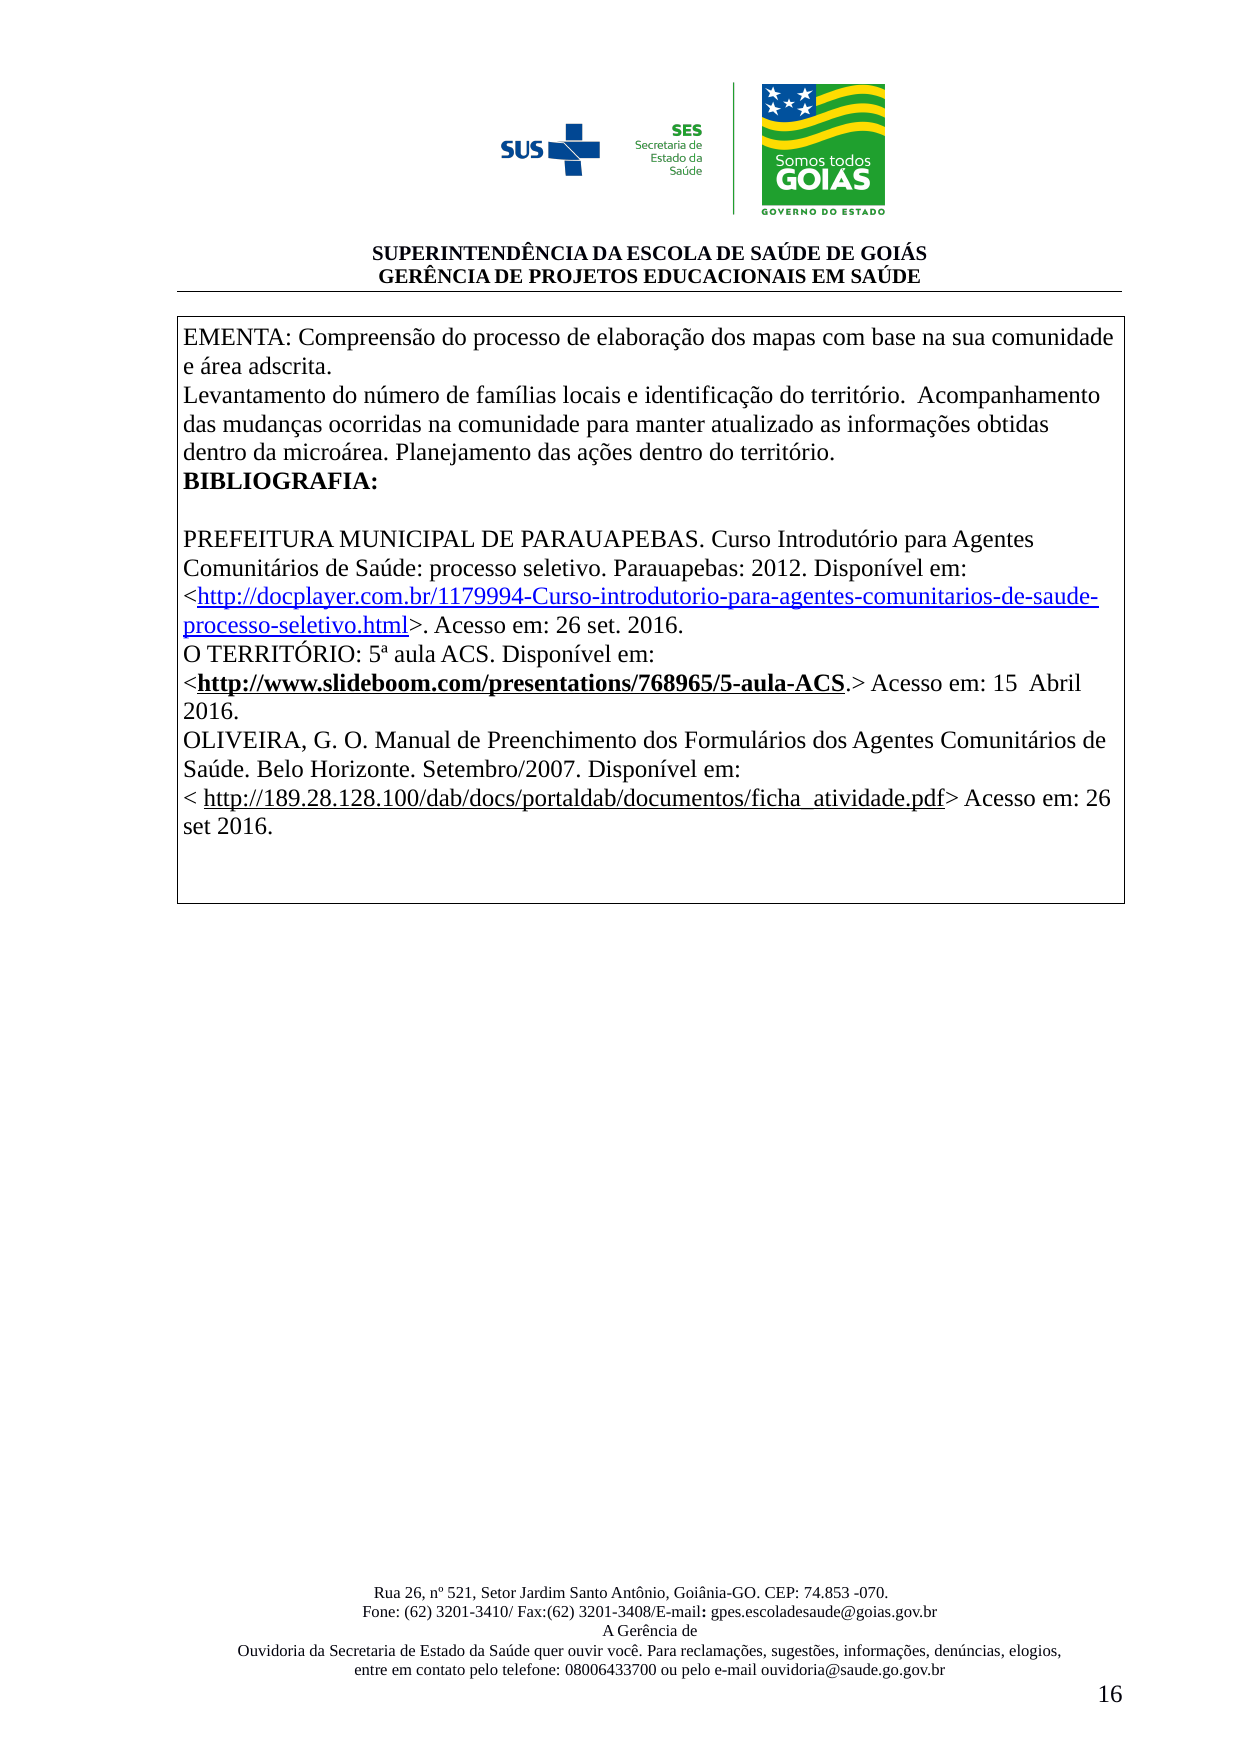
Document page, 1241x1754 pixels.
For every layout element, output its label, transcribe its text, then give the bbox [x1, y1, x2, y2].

table_cell EMENTA: Compreensão do processo de elaboração dos mapas com base na sua comunidade e área adscrita. Levantamento do número de famílias locais e identificação do território. Acompanhamento das mudanças ocorridas na comunidade para manter atualizado as informações obtidas dentro da microárea. Planejamento das ações dentro do território. BIBLIOGRAFIA: PREFEITURA MUNICIPAL DE PARAUAPEBAS. Curso Introdutório para Agentes Comunitários de Saúde: processo seletivo. Parauapebas: 2012. Disponível em: <http://docplayer.com.br/1179994-Curso-introdutorio-para-agentes-comunitarios-de-saude-processo-seletivo.html>. Acesso em: 26 set. 2016. O TERRITÓRIO: 5ª aula ACS. Disponível em: <http://www.slideboom.com/presentations/768965/5-aula-ACS.> Acesso em: 15 Abril 2016. OLIVEIRA, G. O. Manual de Preenchimento dos Formulários dos Agentes Comunitários de Saúde. Belo Horizonte. Setembro/2007. Disponível em: < http://189.28.128.100/dab/docs/portaldab/documentos/ficha_atividade.pdf> Acesso em: 26 set 2016. [178, 317, 1124, 903]
